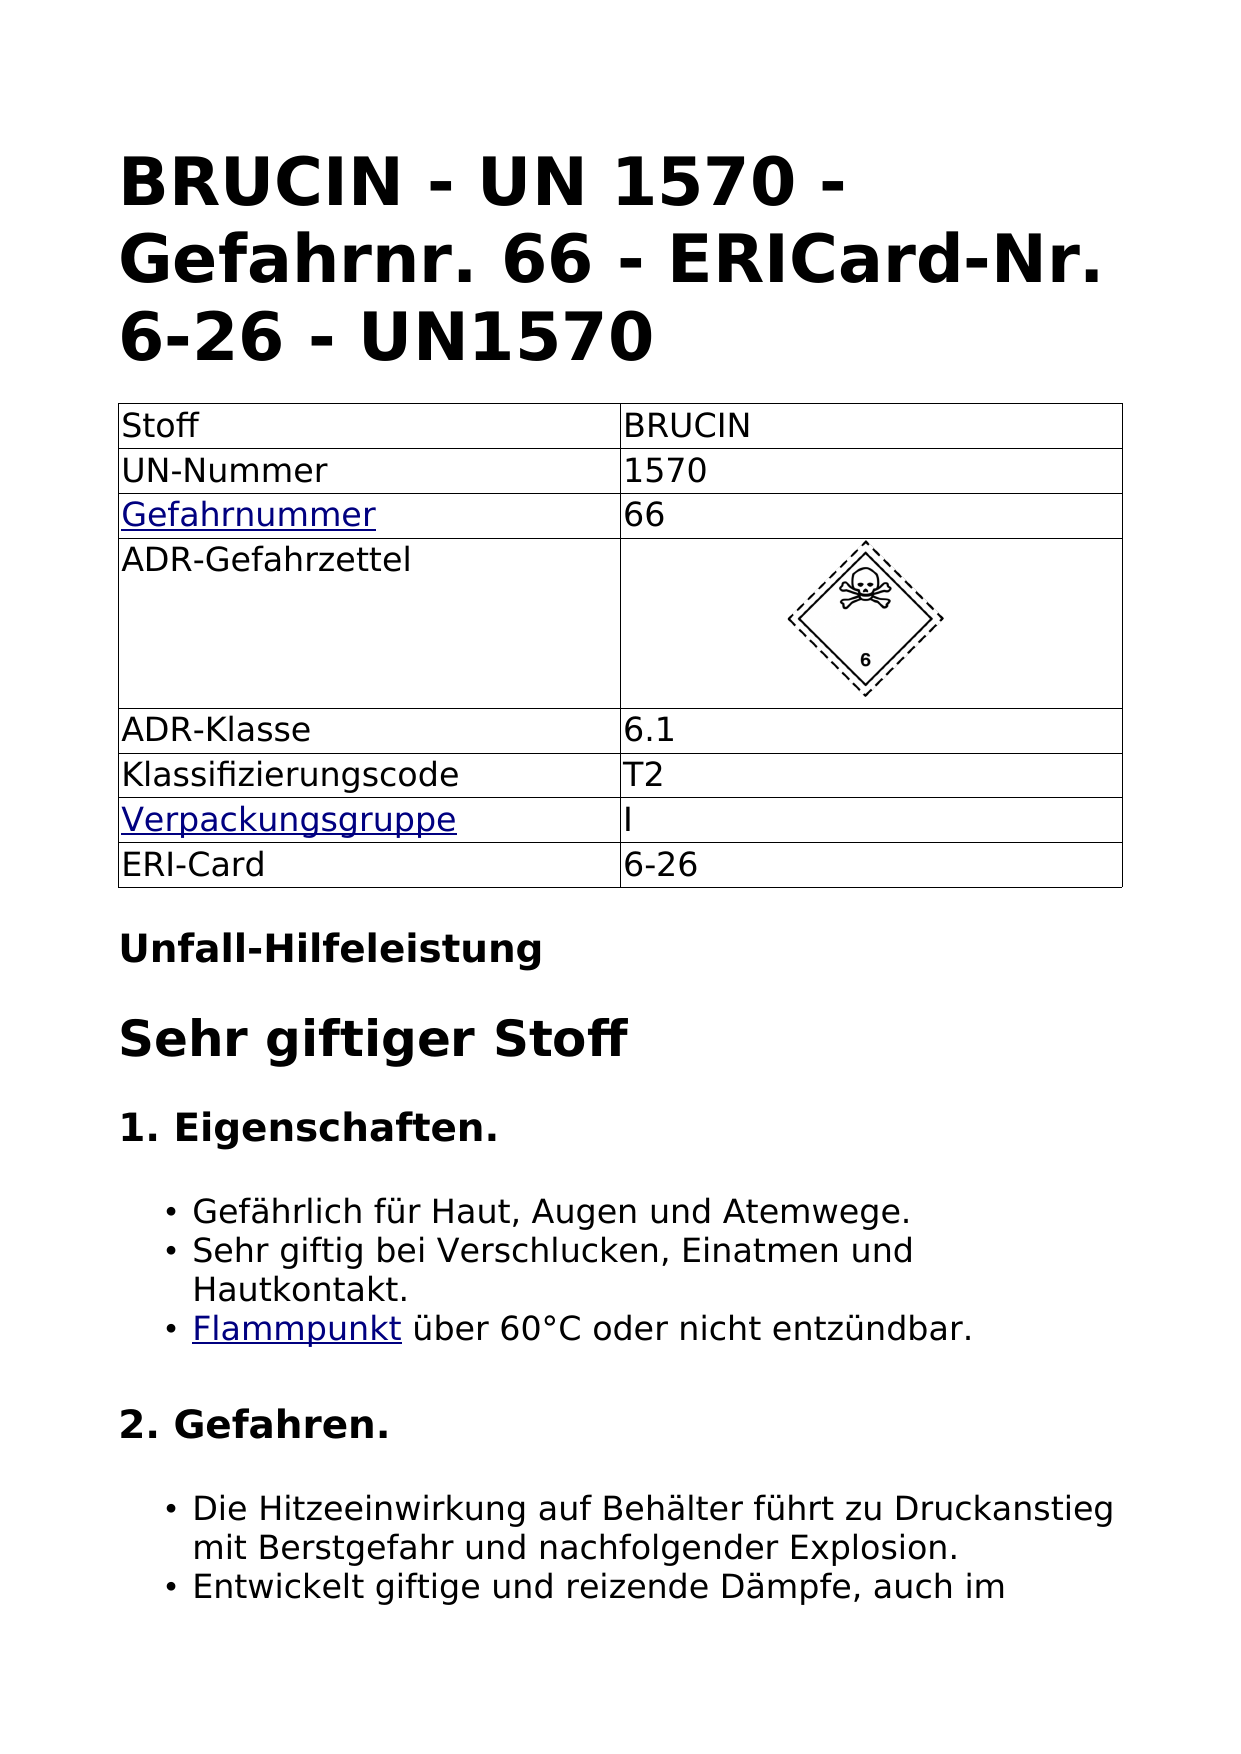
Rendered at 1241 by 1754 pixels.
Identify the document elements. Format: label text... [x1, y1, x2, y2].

table_cell ADR-Klasse [119, 709, 620, 752]
table_cell ERI-Card [119, 843, 620, 887]
subtitle Unfall-Hilfeleistung [118, 927, 1122, 972]
table_cell 6-26 [621, 843, 1122, 887]
subtitle Sehr giftiger Stoff [118, 1009, 1122, 1068]
table_cell ADR-Gefahrzettel [119, 539, 620, 708]
table_cell UN-Nummer [119, 449, 620, 493]
table_cell [621, 539, 1122, 708]
table_cell Verpackungsgruppe [119, 798, 620, 842]
table_header BRUCIN [621, 404, 1122, 448]
list Entwickelt giftige und reizende Dämpfe, auch im [177, 1567, 1122, 1606]
list Sehr giftig bei Verschlucken, Einatmen und Hautkontakt. [177, 1231, 1122, 1309]
table_cell Klassifizierungscode [119, 754, 620, 797]
list Die Hitzeeinwirkung auf Behälter führt zu Druckanstieg mit Berstgefahr und nachfolgender Explosion. [177, 1489, 1122, 1567]
table_cell I [621, 798, 1122, 842]
list Flammpunkt über 60°C oder nicht entzündbar. [177, 1309, 1122, 1348]
table_cell 6.1 [621, 709, 1122, 752]
table_cell Gefahrnummer [119, 494, 620, 538]
list Gefährlich für Haut, Augen und Atemwege. [177, 1192, 1122, 1231]
subtitle 2. Gefahren. [118, 1402, 1122, 1447]
table_cell 1570 [621, 449, 1122, 493]
subtitle 1. Eigenschaften. [118, 1105, 1122, 1150]
table_cell T2 [621, 754, 1122, 797]
subtitle BRUCIN - UN 1570 - Gefahrnr. 66 - ERICard-Nr. 6-26 - UN1570 [118, 143, 1122, 376]
table_header Stoff [119, 404, 620, 448]
picture [787, 540, 944, 697]
table_cell 66 [621, 494, 1122, 538]
